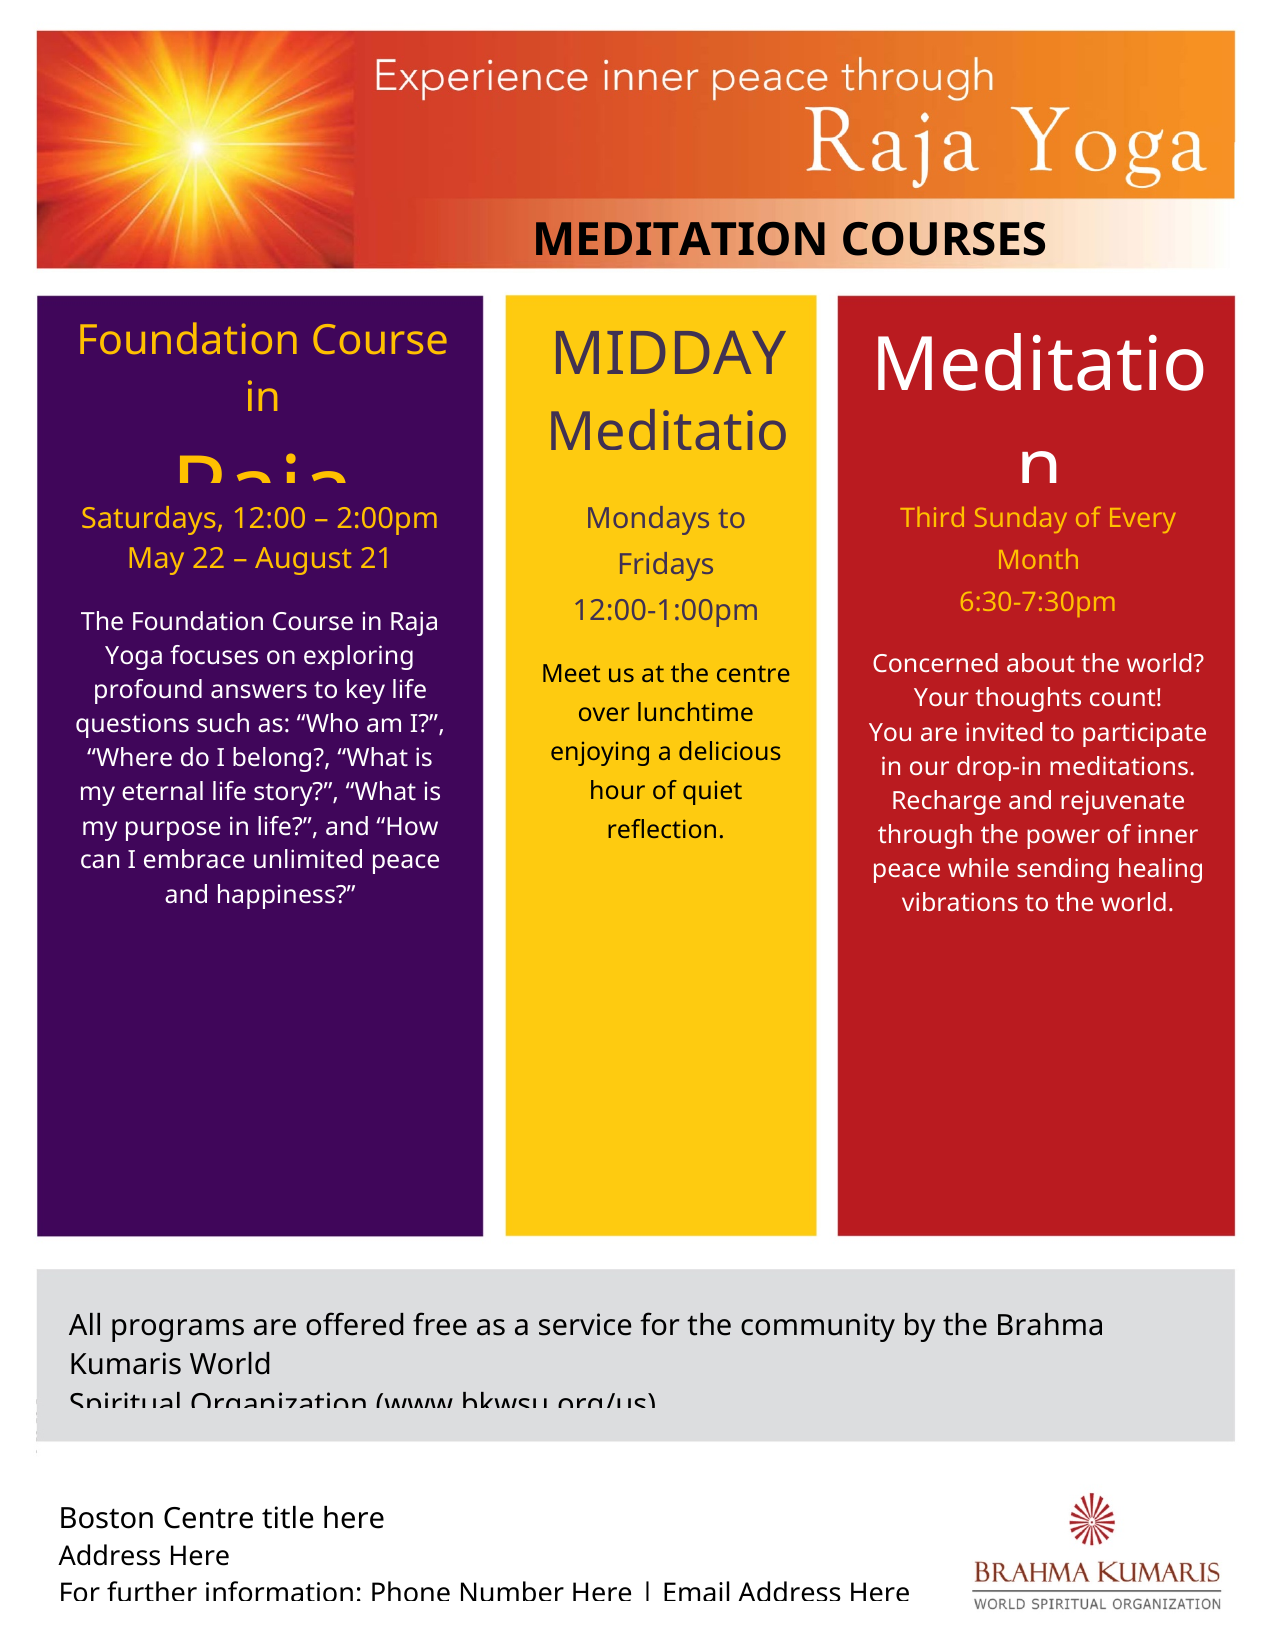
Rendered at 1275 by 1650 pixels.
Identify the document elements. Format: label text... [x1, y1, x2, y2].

text Raja Yoga [188, 463, 213, 482]
text my eternal life story?”, “What is [69, 774, 451, 808]
text through the power of inner [867, 816, 1209, 850]
text Raja Yoga [71, 423, 454, 482]
text Spiritual Organization (www.bkwsu.org/us). Contributions are welcome. [69, 1383, 1206, 1407]
text MIDDAY Meditation [764, 424, 781, 447]
text May 22 – August 21 [69, 537, 451, 577]
text MIDDAY Meditation [545, 310, 791, 450]
text Meditation [864, 310, 1215, 483]
text Address Here [58, 1537, 956, 1574]
text Mondays to Fridays 12:00-1:00pm [540, 498, 791, 629]
text my purpose in life?”, and “How [69, 808, 451, 842]
text in our drop-in meditations. [867, 748, 1209, 782]
text Meet us at the centre over lunchtime enjoying a delicious hour of quiet reflection. [540, 656, 791, 846]
text profound answers to key life [69, 672, 451, 706]
text For further information: Phone Number Here | Email Address Here [58, 1574, 956, 1601]
text You are invited to participate [867, 714, 1209, 748]
text Concerned about the world? [867, 646, 1209, 680]
text The Foundation Course in Raja [69, 604, 451, 638]
text questions such as: “Who am I?”, [69, 706, 451, 740]
text vibrations to the world. [867, 884, 1209, 918]
text Boston Centre title here [58, 1497, 956, 1537]
text Your thoughts count! [867, 680, 1209, 714]
text Yoga focuses on exploring [69, 638, 451, 672]
text Third Sunday of Every Month 6:30-7:30pm [867, 498, 1209, 620]
text “Where do I belong?, “What is [69, 740, 451, 774]
text peace while sending healing [867, 850, 1209, 884]
text MIDDAY Meditation [556, 419, 568, 450]
picture [0, 0, 1275, 1650]
text Saturdays, 12:00 – 2:00pm [69, 498, 451, 537]
text Foundation Course in [71, 310, 454, 423]
text can I embrace unlimited peace [69, 842, 451, 876]
text and happiness?” [69, 876, 451, 910]
text Recharge and rejuvenate [867, 782, 1209, 816]
text All programs are offered free as a service for the community by the Brahma Kumaris World [69, 1304, 1206, 1383]
text MIDDAY Meditation [634, 424, 650, 447]
text MIDDAY Meditation [573, 418, 585, 450]
text MEDITATION COURSES [532, 207, 1048, 269]
